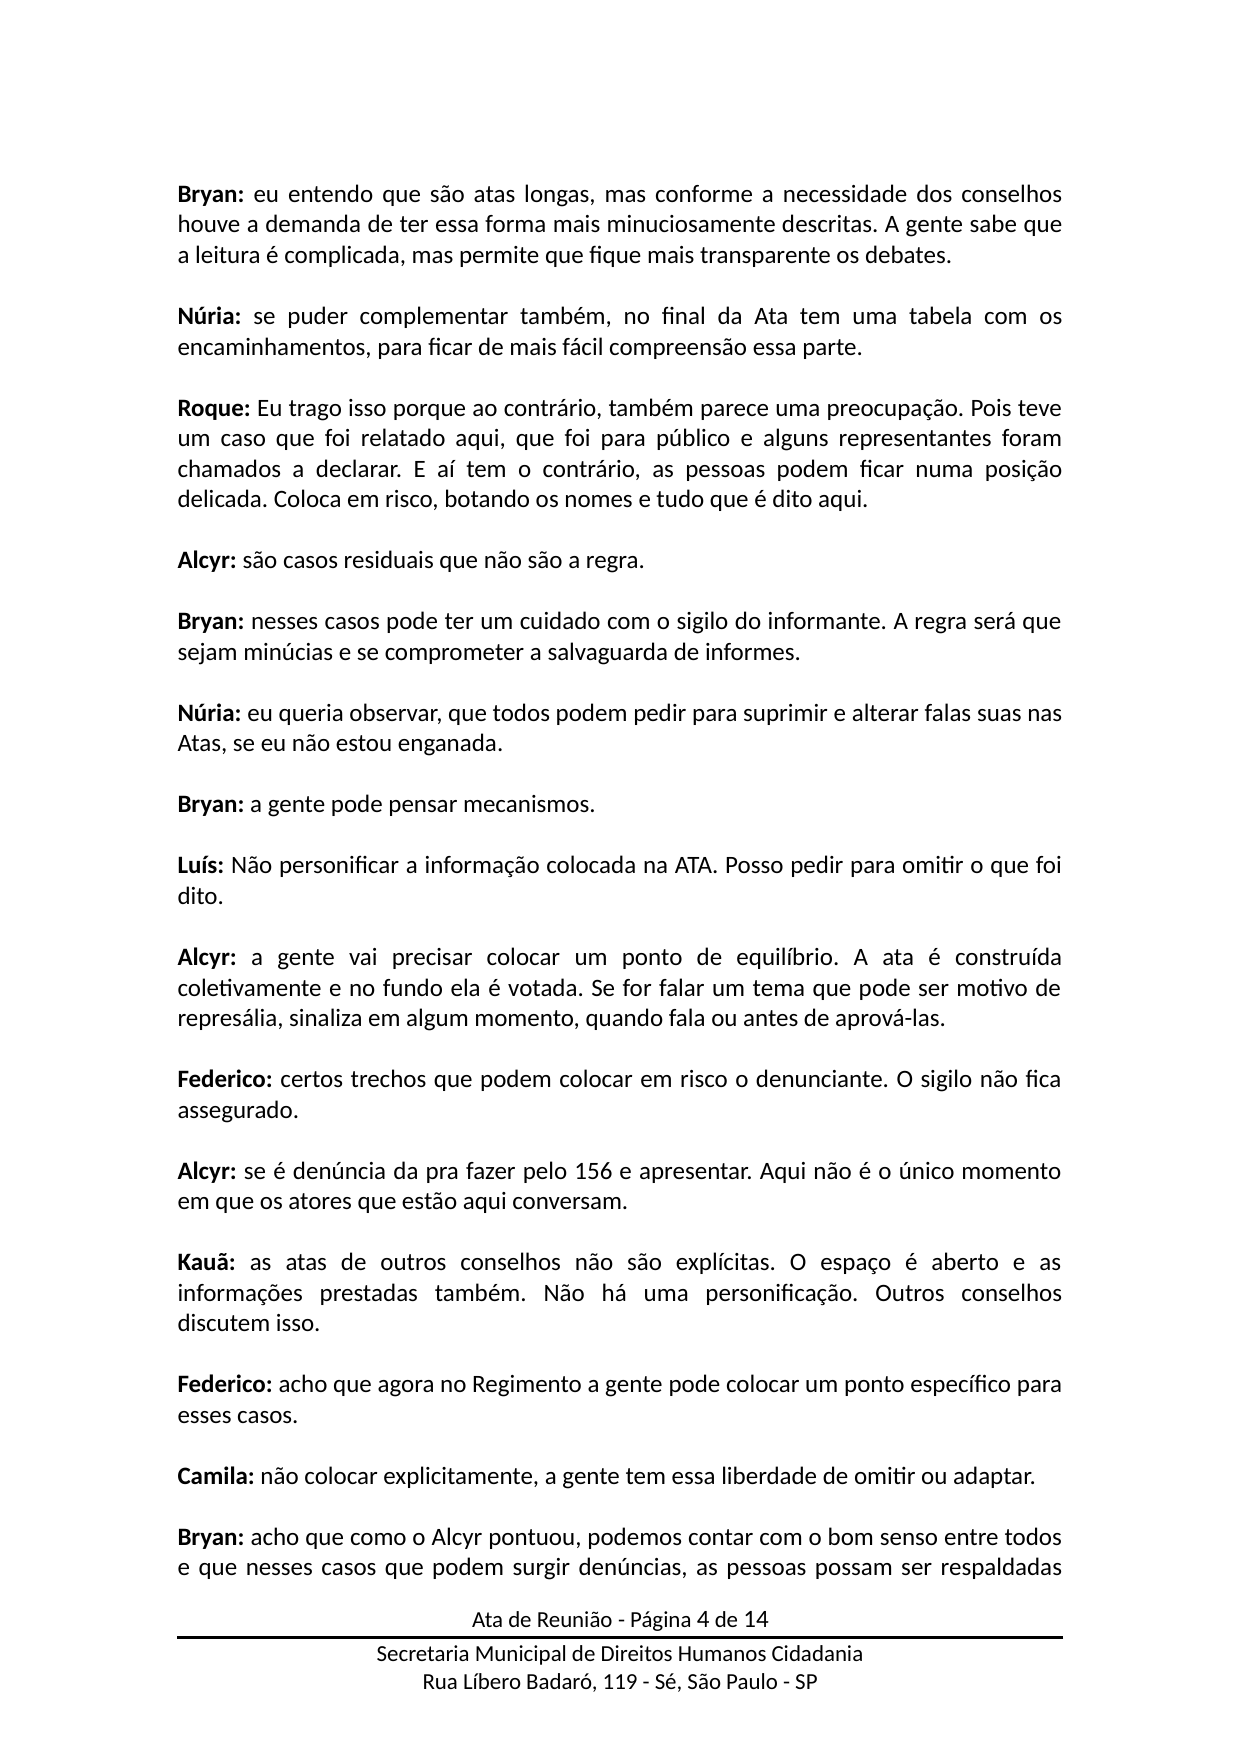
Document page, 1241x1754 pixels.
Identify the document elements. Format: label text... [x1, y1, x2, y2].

text Luís: Não personificar a informação colocada na ATA. Posso pedir para omitir o que foi dito. [177, 849, 1063, 911]
text Federico: acho que agora no Regimento a gente pode colocar um ponto específico para esses casos. [177, 1368, 1063, 1429]
text Bryan: acho que como o Alcyr pontuou, podemos contar com o bom senso entre todos e que nesses casos que podem surgir denúncias, as pessoas possam ser respaldadas [177, 1521, 1063, 1582]
text Kauã: as atas de outros conselhos não são explícitas. O espaço é aberto e as informações prestadas também. Não há uma personificação. Outros conselhos discutem isso. [177, 1246, 1063, 1338]
text Núria: eu queria observar, que todos podem pedir para suprimir e alterar falas suas nas Atas, se eu não estou enganada. [177, 697, 1063, 758]
text Alcyr: são casos residuais que não são a regra. [177, 544, 1063, 575]
text Bryan: eu entendo que são atas longas, mas conforme a necessidade dos conselhos houve a demanda de ter essa forma mais minuciosamente descritas. A gente sabe que a leitura é complicada, mas permite que fique mais transparente os debates. [177, 178, 1063, 270]
text Alcyr: se é denúncia da pra fazer pelo 156 e apresentar. Aqui não é o único momento em que os atores que estão aqui conversam. [177, 1155, 1063, 1216]
text Roque: Eu trago isso porque ao contrário, também parece uma preocupação. Pois teve um caso que foi relatado aqui, que foi para público e alguns representantes foram chamados a declarar. E aí tem o contrário, as pessoas podem ficar numa posição delicada. Coloca em risco, botando os nomes e tudo que é dito aqui. [177, 392, 1063, 514]
text Bryan: a gente pode pensar mecanismos. [177, 788, 1063, 819]
text Bryan: nesses casos pode ter um cuidado com o sigilo do informante. A regra será que sejam minúcias e se comprometer a salvaguarda de informes. [177, 605, 1063, 666]
text Núria: se puder complementar também, no final da Ata tem uma tabela com os encaminhamentos, para ficar de mais fácil compreensão essa parte. [177, 300, 1063, 361]
text Alcyr: a gente vai precisar colocar um ponto de equilíbrio. A ata é construída coletivamente e no fundo ela é votada. Se for falar um tema que pode ser motivo de represália, sinaliza em algum momento, quando fala ou antes de aprová-las. [177, 941, 1063, 1033]
text Camila: não colocar explicitamente, a gente tem essa liberdade de omitir ou adaptar. [177, 1460, 1063, 1491]
text Federico: certos trechos que podem colocar em risco o denunciante. O sigilo não fica assegurado. [177, 1063, 1063, 1124]
